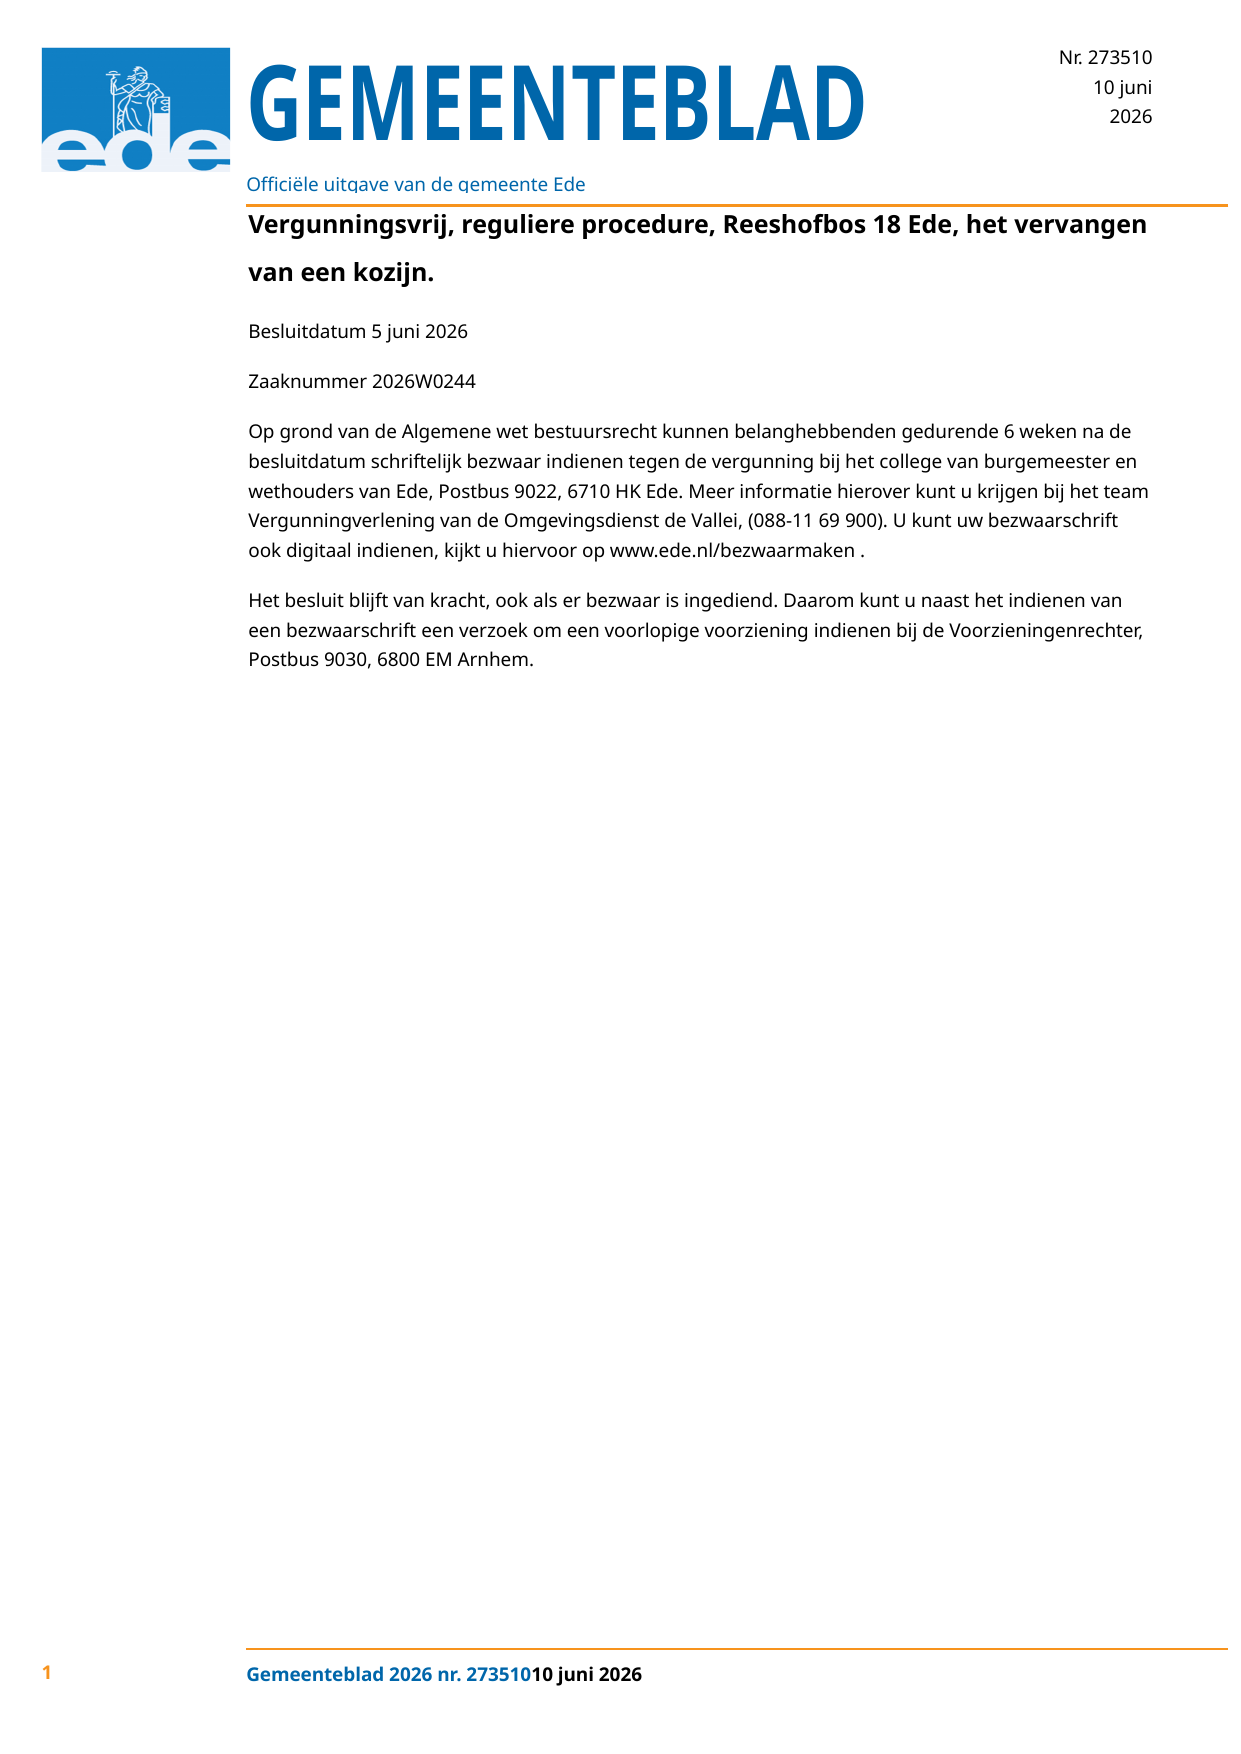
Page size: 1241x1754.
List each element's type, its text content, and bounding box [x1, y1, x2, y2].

text Besluitdatum 5 juni 2026 [248, 318, 1152, 344]
text Zaaknummer 2026W0244 [248, 368, 1152, 394]
text Vergunningsvrij, reguliere procedure, Reeshofbos 18 Ede, het vervangen van een kozijn. [248, 207, 1152, 288]
picture [41, 47, 231, 172]
text Op grond van de Algemene wet bestuursrecht kunnen belanghebbenden gedurende 6 weken na de besluitdatum schriftelijk bezwaar indienen tegen de vergunning bij het college van burgemeester en wethouders van Ede, Postbus 9022, 6710 HK Ede. Meer informatie hierover kunt u krijgen bij het team Vergunningverlening van de Omgevingsdienst de Vallei, (088-11 69 900). U kunt uw bezwaarschrift ook digitaal indienen, kijkt u hiervoor op www.ede.nl/bezwaarmaken . [248, 419, 1152, 563]
text Het besluit blijft van kracht, ook als er bezwaar is ingediend. Daarom kunt u naast het indienen van een bezwaarschrift een verzoek om een voorlopige voorziening indienen bij de Voorzieningenrechter, Postbus 9030, 6800 EM Arnhem. [248, 587, 1152, 672]
